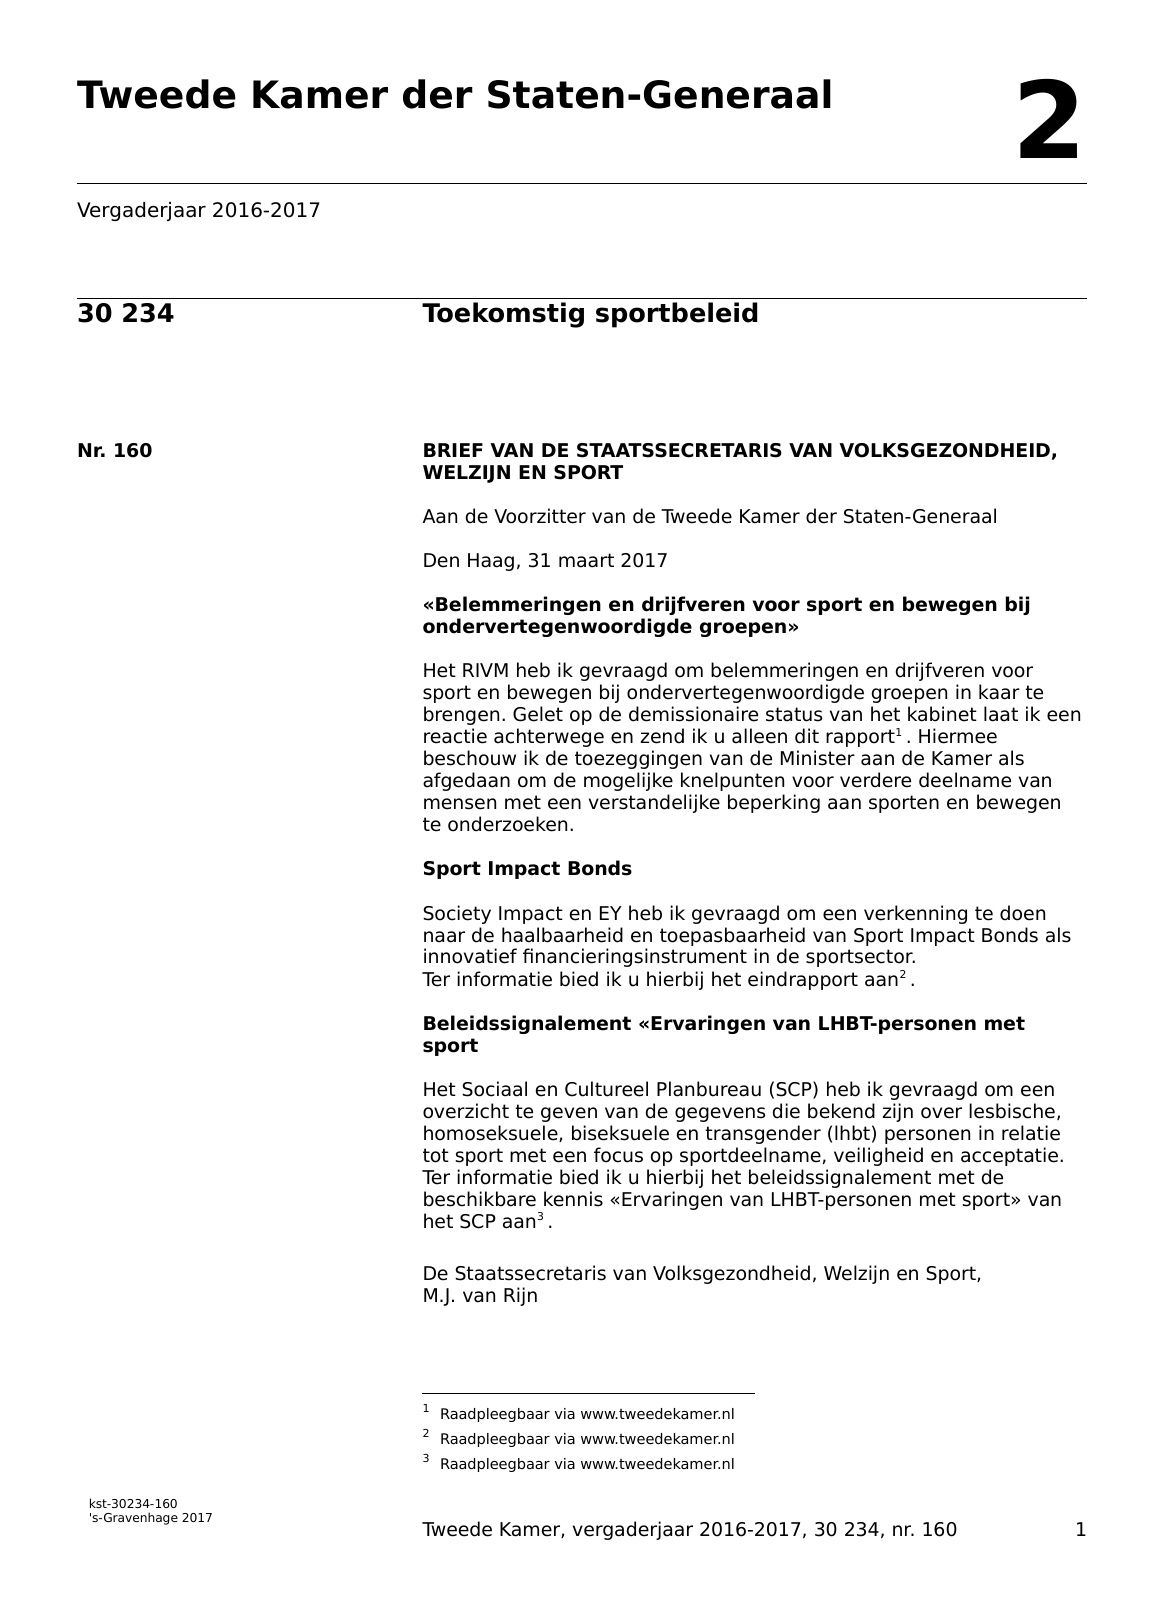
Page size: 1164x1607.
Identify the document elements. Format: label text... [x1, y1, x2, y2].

text Society Impact en EY heb ik gevraagd om een verkenning te doen naar de haalbaarheid en toepasbaarheid van Sport Impact Bonds als innovatief financieringsinstrument in de sportsector. [422, 902, 1087, 968]
subtitle 30 234 Toekomstig sportbeleid [77, 299, 1087, 329]
subtitle «Belemmeringen en drijfveren voor sport en bewegen bij ondervertegenwoordigde groepen» [422, 594, 1087, 638]
table_cell Vergaderjaar 2016-2017 [77, 184, 1087, 298]
text Het Sociaal en Cultureel Planbureau (SCP) heb ik gevraagd om een overzicht te geven van de gegevens die bekend zijn over lesbische, homoseksuele, biseksuele en transgender (lhbt) personen in relatie tot sport met een focus op sportdeelname, veiligheid en acceptatie. Ter informatie bied ik u hierbij het beleidssignalement met de beschikbare kennis «Ervaringen van LHBT-personen met sport» van het SCP aan. [422, 1079, 1087, 1233]
text Ter informatie bied ik u hierbij het eindrapport aan. [422, 968, 1087, 990]
subtitle Sport Impact Bonds [422, 858, 1087, 880]
text Het RIVM heb ik gevraagd om belemmeringen en drijfveren voor sport en bewegen bij ondervertegenwoordigde groepen in kaar te brengen. Gelet op de demissionaire status van het kabinet laat ik een reactie achterwege en zend ik u alleen dit rapport. Hiermee beschouw ik de toezeggingen van de Minister aan de Kamer als afgedaan om de mogelijke knelpunten voor verdere deelname van mensen met een verstandelijke beperking aan sporten en bewegen te onderzoeken. [422, 660, 1087, 836]
text 's-Gravenhage 2017 [88, 1511, 323, 1525]
text De Staatssecretaris van Volksgezondheid, Welzijn en Sport, M.J. van Rijn [422, 1263, 1087, 1307]
subtitle Beleidssignalement «Ervaringen van LHBT-personen met sport [422, 1013, 1087, 1057]
table_header 2 [886, 59, 1087, 183]
text Raadpleegbaar via www.tweedekamer.nl [422, 1452, 1087, 1474]
text Aan de Voorzitter van de Tweede Kamer der Staten-Generaal [422, 506, 1087, 528]
text Raadpleegbaar via www.tweedekamer.nl [422, 1427, 1087, 1449]
table_header Tweede Kamer der Staten-Generaal [77, 59, 886, 183]
text Den Haag, 31 maart 2017 [422, 550, 1087, 572]
text kst-30234-160 [88, 1497, 323, 1511]
subtitle Nr. 160 BRIEF VAN DE STAATSSECRETARIS VAN VOLKSGEZONDHEID, WELZIJN EN SPORT [77, 440, 1087, 484]
text Raadpleegbaar via www.tweedekamer.nl [422, 1402, 1087, 1424]
